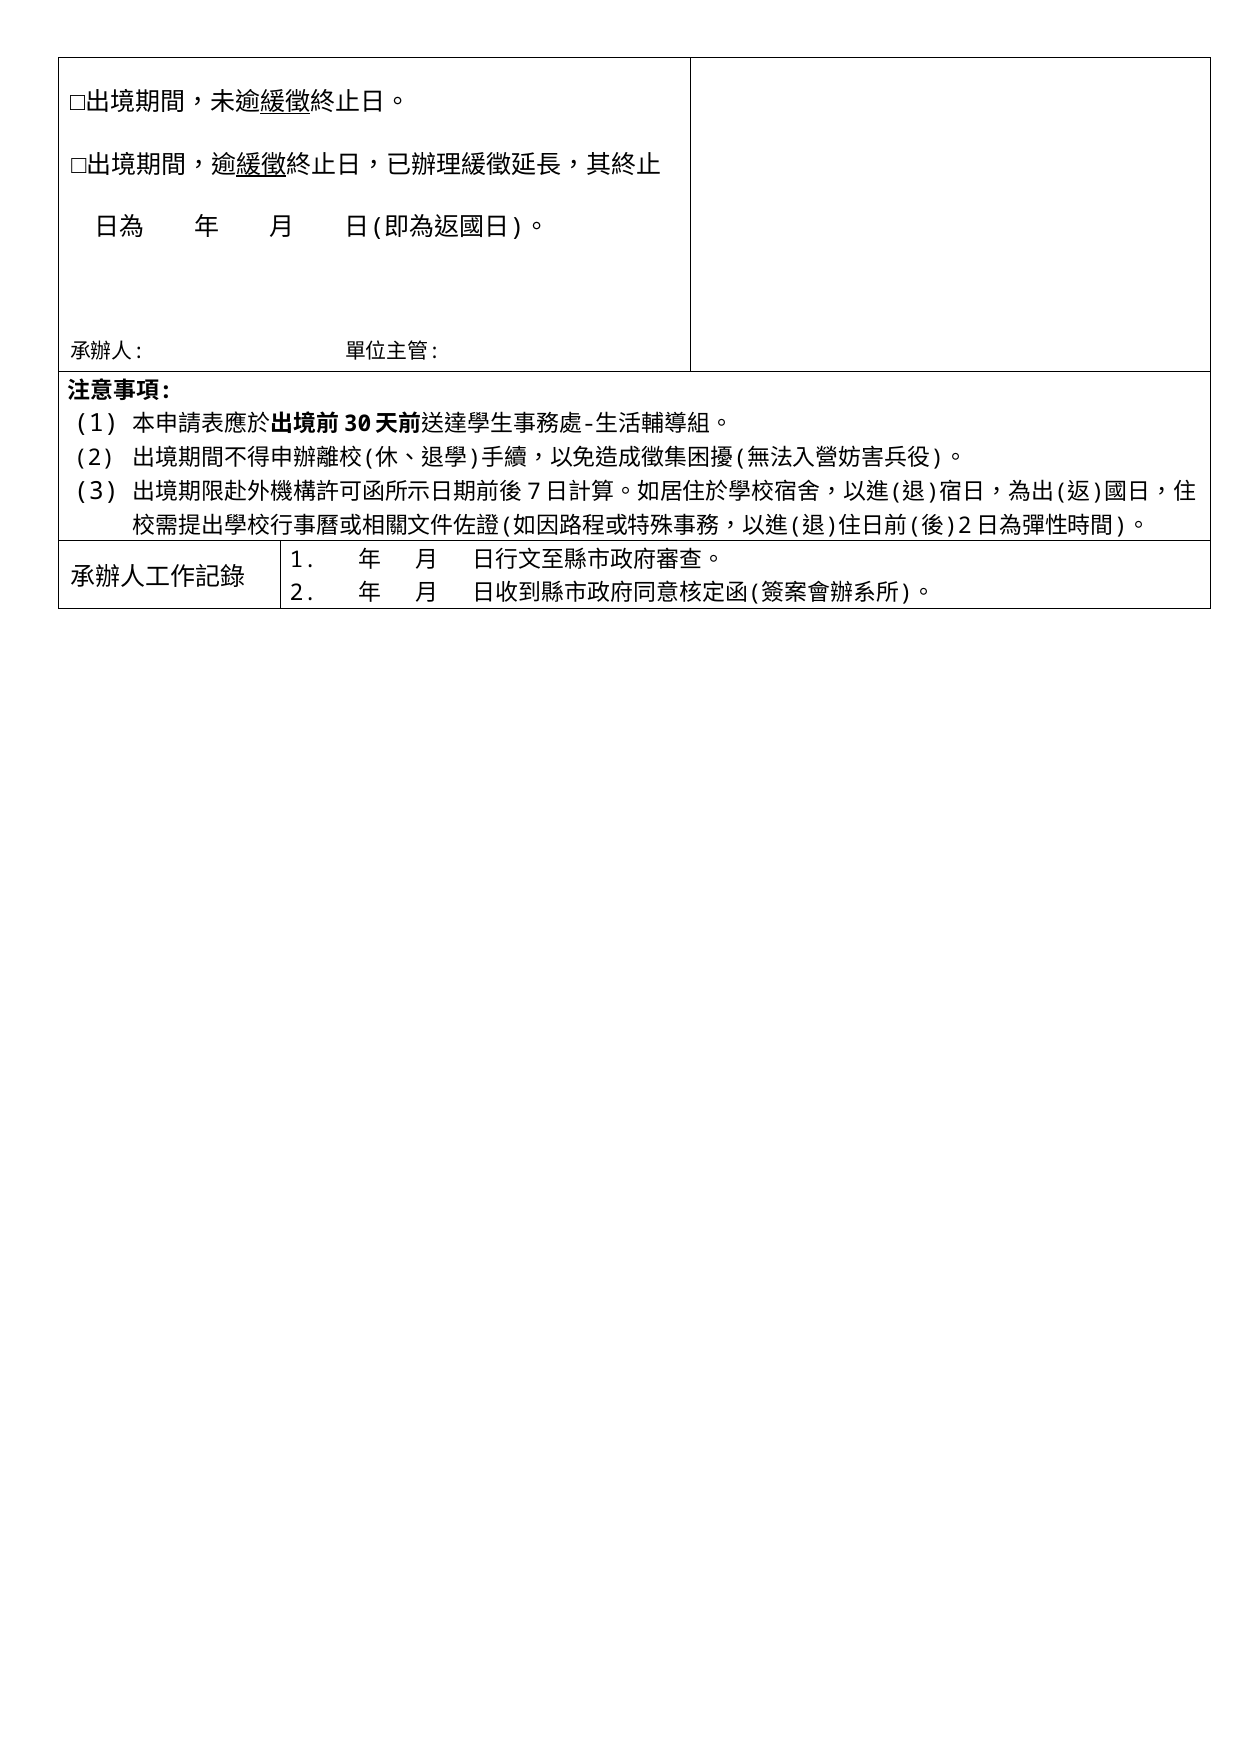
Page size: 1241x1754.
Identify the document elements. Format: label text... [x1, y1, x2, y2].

table_cell [691, 58, 1210, 371]
table_cell 承辦人工作記錄 [59, 541, 280, 607]
table_cell □出境期間，未逾緩徵終止日。 □出境期間，逾緩徵終止日，已辦理緩徵延長，其終止日為 年 月 日(即為返國日)。 承辦人: 單位主管: [59, 58, 690, 371]
table_cell 注意事項: 本申請表應於出境前30天前送達學生事務處-生活輔導組。 出境期間不得申辦離校(休、退學)手續，以免造成徵集困擾(無法入營妨害兵役)。 出境期限赴外機構許可函所示日期前後7日計算。如居住於學校宿舍，以進(退)宿日，為出(返)國日，住校需提出學校行事曆或相關文件佐證(如因路程或特殊事務，以進(退)住日前(後)2日為彈性時間)。 [59, 372, 1210, 540]
table_cell 1. 年 月 日行文至縣市政府審查。 2. 年 月 日收到縣市政府同意核定函(簽案會辦系所)。 [281, 541, 1210, 607]
